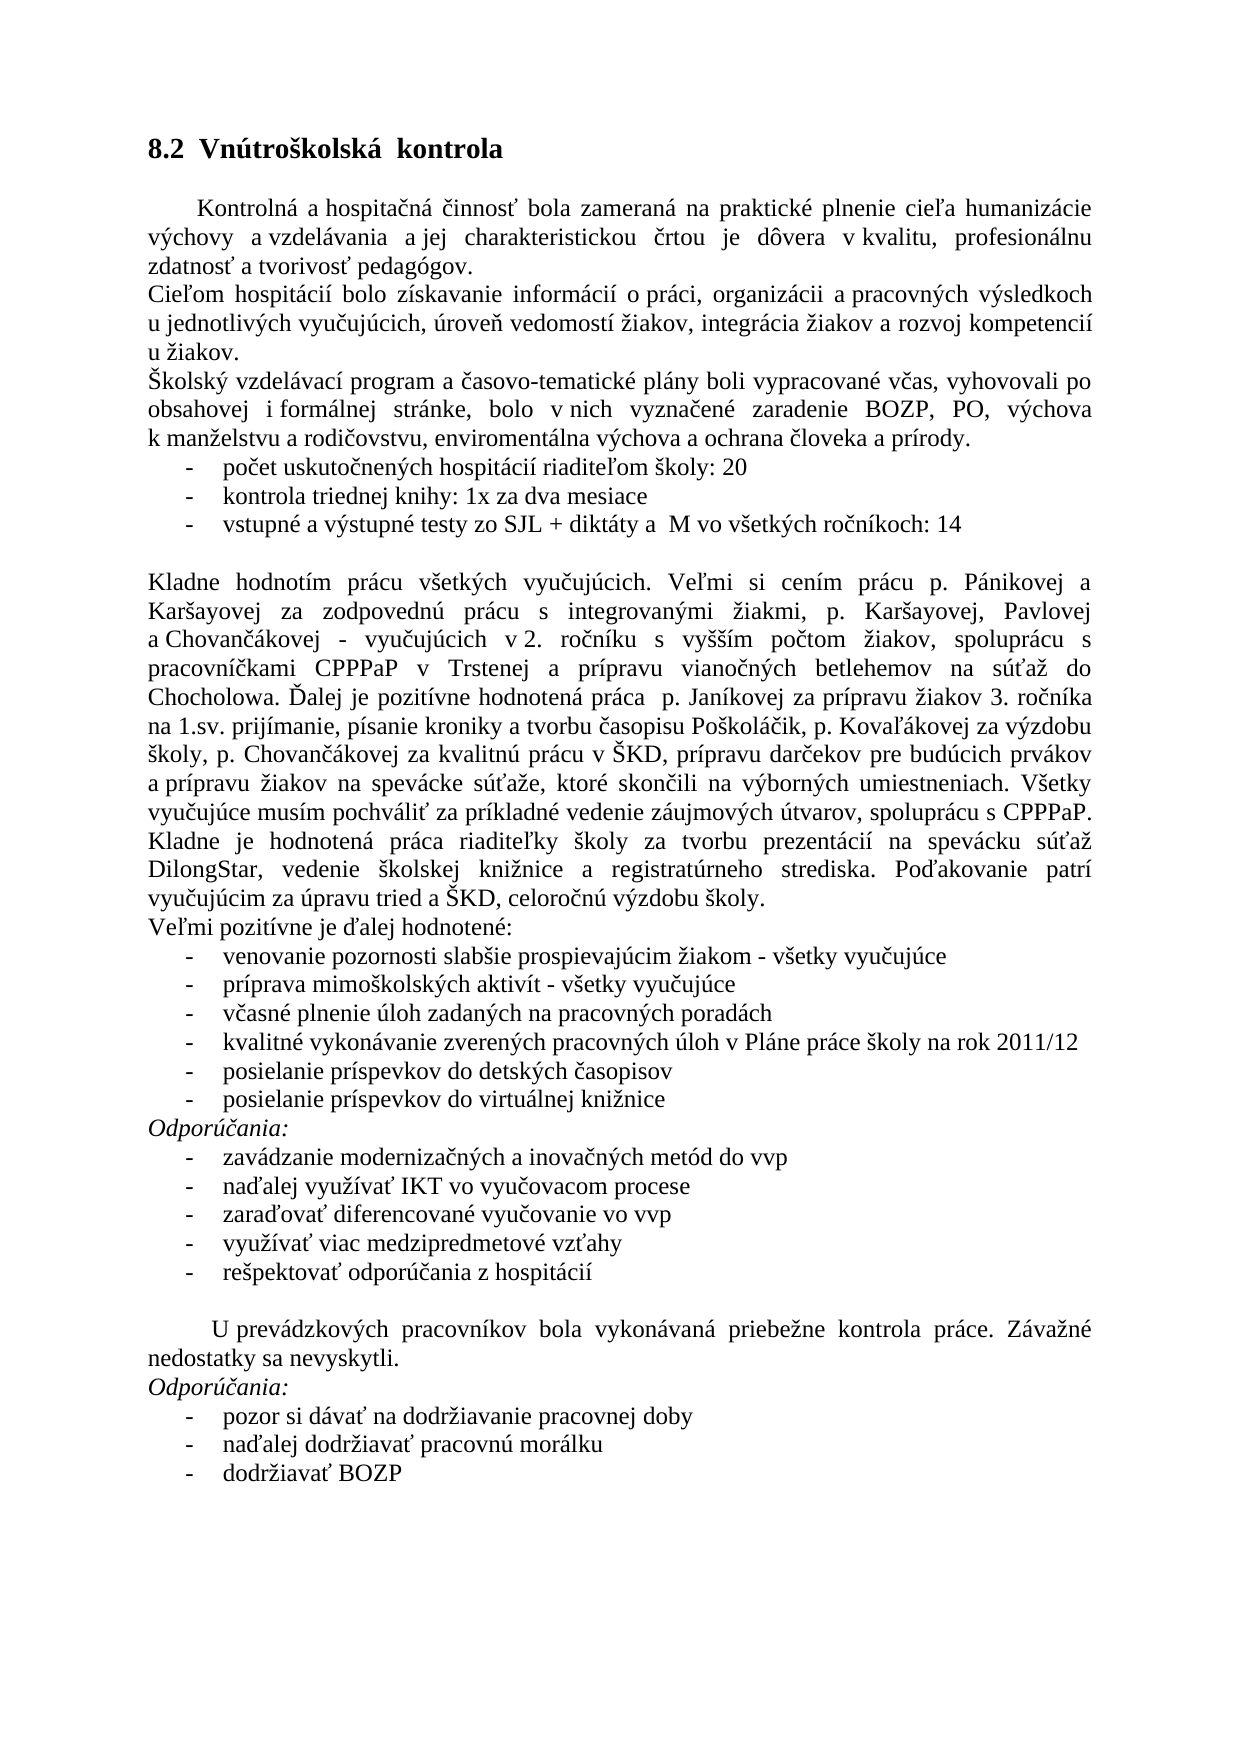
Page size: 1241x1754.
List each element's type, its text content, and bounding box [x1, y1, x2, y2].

list naďalej dodržiavať pracovnú morálku [185, 1429, 1092, 1458]
list vstupné a výstupné testy zo SJL + diktáty a M vo všetkých ročníkoch: 14 [185, 509, 1092, 538]
list rešpektovať odporúčania z hospitácií [185, 1257, 1092, 1286]
list príprava mimoškolských aktivít - všetky vyučujúce [185, 969, 1092, 998]
list zaraďovať diferencované vyučovanie vo vvp [185, 1199, 1092, 1228]
text Cieľom hospitácií bolo získavanie informácií o práci, organizácii a pracovných výsledkoch u jednotlivých vyučujúcich, úroveň vedomostí žiakov, integrácia žiakov a rozvoj kompetencií u žiakov. [148, 279, 1092, 366]
list naďalej využívať IKT vo vyučovacom procese [185, 1171, 1092, 1199]
text Školský vzdelávací program a časovo-tematické plány boli vypracované včas, vyhovovali po obsahovej i formálnej stránke, bolo v nich vyznačené zaradenie BOZP, PO, výchova k manželstvu a rodičovstvu, enviromentálna výchova a ochrana človeka a prírody. [148, 366, 1092, 452]
text U prevádzkových pracovníkov bola vykonávaná priebežne kontrola práce. Závažné nedostatky sa nevyskytli. [148, 1314, 1092, 1372]
text Odporúčania: [148, 1372, 1092, 1401]
list venovanie pozornosti slabšie prospievajúcim žiakom - všetky vyučujúce [185, 941, 1092, 969]
text 8.2 Vnútroškolská kontrola [148, 131, 1092, 164]
text Kladne hodnotím prácu všetkých vyučujúcich. Veľmi si cením prácu p. Pánikovej a Karšayovej za zodpovednú prácu s integrovanými žiakmi, p. Karšayovej, Pavlovej a Chovančákovej - vyučujúcich v 2. ročníku s vyšším počtom žiakov, spoluprácu s pracovníčkami CPPPaP v Trstenej a prípravu vianočných betlehemov na súťaž do Chocholowa. Ďalej je pozitívne hodnotená práca p. Janíkovej za prípravu žiakov 3. ročníka na 1.sv. prijímanie, písanie kroniky a tvorbu časopisu Poškoláčik, p. Kovaľákovej za výzdobu školy, p. Chovančákovej za kvalitnú prácu v ŠKD, prípravu darčekov pre budúcich prvákov a prípravu žiakov na spevácke súťaže, ktoré skončili na výborných umiestneniach. Všetky vyučujúce musím pochváliť za príkladné vedenie záujmových útvarov, spoluprácu s CPPPaP. Kladne je hodnotená práca riaditeľky školy za tvorbu prezentácií na spevácku súťaž DilongStar, vedenie školskej knižnice a registratúrneho strediska. Poďakovanie patrí vyučujúcim za úpravu tried a ŠKD, celoročnú výzdobu školy. [148, 567, 1092, 912]
list dodržiavať BOZP [185, 1458, 1092, 1487]
list počet uskutočnených hospitácií riaditeľom školy: 20 [185, 452, 1092, 481]
list zavádzanie modernizačných a inovačných metód do vvp [185, 1142, 1092, 1171]
text Veľmi pozitívne je ďalej hodnotené: [148, 912, 1092, 941]
text Odporúčania: [148, 1113, 1092, 1142]
list včasné plnenie úloh zadaných na pracovných poradách [185, 998, 1092, 1027]
text Kontrolná a hospitačná činnosť bola zameraná na praktické plnenie cieľa humanizácie výchovy a vzdelávania a jej charakteristickou črtou je dôvera v kvalitu, profesionálnu zdatnosť a tvorivosť pedagógov. [148, 193, 1092, 279]
list pozor si dávať na dodržiavanie pracovnej doby [185, 1401, 1092, 1429]
list využívať viac medzipredmetové vzťahy [185, 1228, 1092, 1257]
list kvalitné vykonávanie zverených pracovných úloh v Pláne práce školy na rok 2011/12 [185, 1027, 1092, 1056]
list posielanie príspevkov do virtuálnej knižnice [185, 1084, 1092, 1113]
list posielanie príspevkov do detských časopisov [185, 1056, 1092, 1084]
list kontrola triednej knihy: 1x za dva mesiace [185, 481, 1092, 509]
